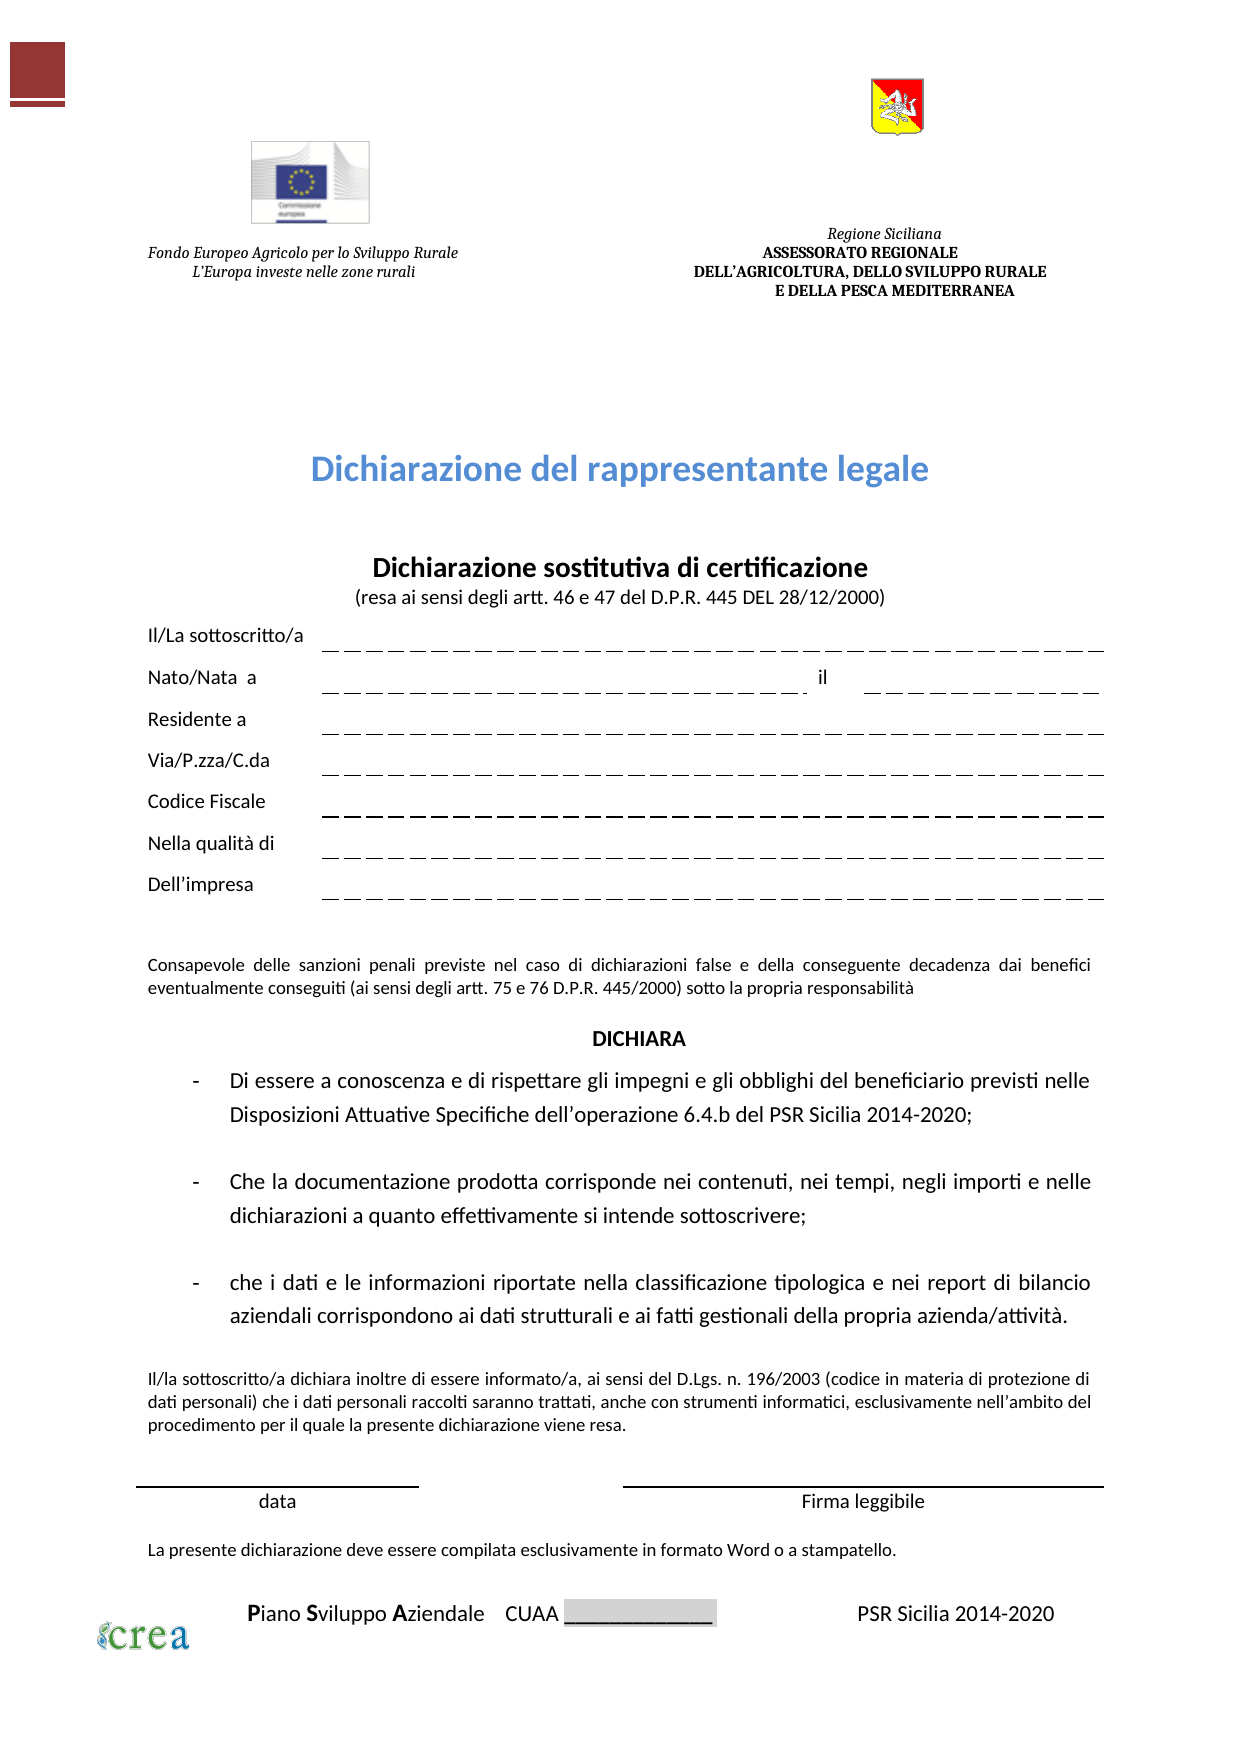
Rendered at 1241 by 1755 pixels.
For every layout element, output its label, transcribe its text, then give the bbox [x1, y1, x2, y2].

text (resa ai sensi degli artt. 46 e 47 del D.P.R. 445 DEL 28/12/2000) [148, 584, 1093, 610]
table_cell [864, 899, 1104, 941]
table_cell [623, 899, 864, 941]
table_cell [419, 1448, 623, 1486]
table_cell DICHIARA Di essere a conoscenza e di rispettare gli impegni e gli obblighi del beneficiario previsti nelle Disposizioni Attuative Specifiche dell’operazione 6.4.b del PSR Sicilia 2014-2020; Che la documentazione prodotta corrisponde nei contenuti, nei tempi, negli importi e nelle dichiarazioni a quanto effettivamente si intende sottoscrivere; che i dati e le informazioni riportate nella classificazione tipologica e nei report di bilancio aziendali corrispondono ai dati strutturali e ai fatti gestionali della propria azienda/attività. [136, 1011, 1104, 1354]
table_cell Il/la sottoscritto/a dichiara inoltre di essere informato/a, ai sensi del D.Lgs. n. 196/2003 (codice in materia di protezione di dati personali) che i dati personali raccolti saranno trattati, anche con strumenti informatici, esclusivamente nell’ambito del procedimento per il quale la presente dichiarazione viene resa. [136, 1354, 1104, 1448]
table_cell [623, 1448, 1104, 1486]
table_cell [136, 1448, 418, 1486]
table_cell [322, 899, 623, 941]
table_cell Nella qualità di [136, 816, 322, 858]
table_cell [623, 858, 864, 899]
table_cell [864, 858, 1104, 899]
table_cell [419, 1486, 623, 1526]
text Dichiarazione sostitutiva di certificazione [148, 549, 1093, 584]
table_cell Dell’impresa [136, 858, 322, 899]
table_cell [864, 651, 1104, 692]
table_cell [623, 816, 864, 858]
table_cell Residente a [136, 693, 322, 734]
table_cell [322, 775, 1104, 816]
table_header Il/La sottoscritto/a [136, 610, 322, 651]
table_cell Via/P.zza/C.da [136, 734, 322, 775]
table_cell [322, 816, 623, 858]
table_cell il [807, 651, 864, 692]
table_cell [322, 858, 623, 899]
table_cell [136, 899, 322, 941]
table_cell data [136, 1488, 418, 1526]
table_cell [864, 816, 1104, 858]
table_cell Consapevole delle sanzioni penali previste nel caso di dichiarazioni false e della conseguente decadenza dai benefici eventualmente conseguiti (ai sensi degli artt. 75 e 76 D.P.R. 445/2000) sotto la propria responsabilità [136, 941, 1104, 1011]
table_cell [322, 734, 1104, 775]
table_cell [322, 651, 807, 692]
table_cell La presente dichiarazione deve essere compilata esclusivamente in formato Word o a stampatello. [136, 1526, 1104, 1561]
table_cell [322, 693, 1104, 734]
table_cell Codice Fiscale [136, 775, 322, 816]
subtitle Dichiarazione del rappresentante legale [148, 445, 1093, 491]
table_header [322, 610, 1104, 651]
table_cell Firma leggibile [623, 1488, 1104, 1526]
table_cell Nato/Nata a [136, 651, 322, 692]
